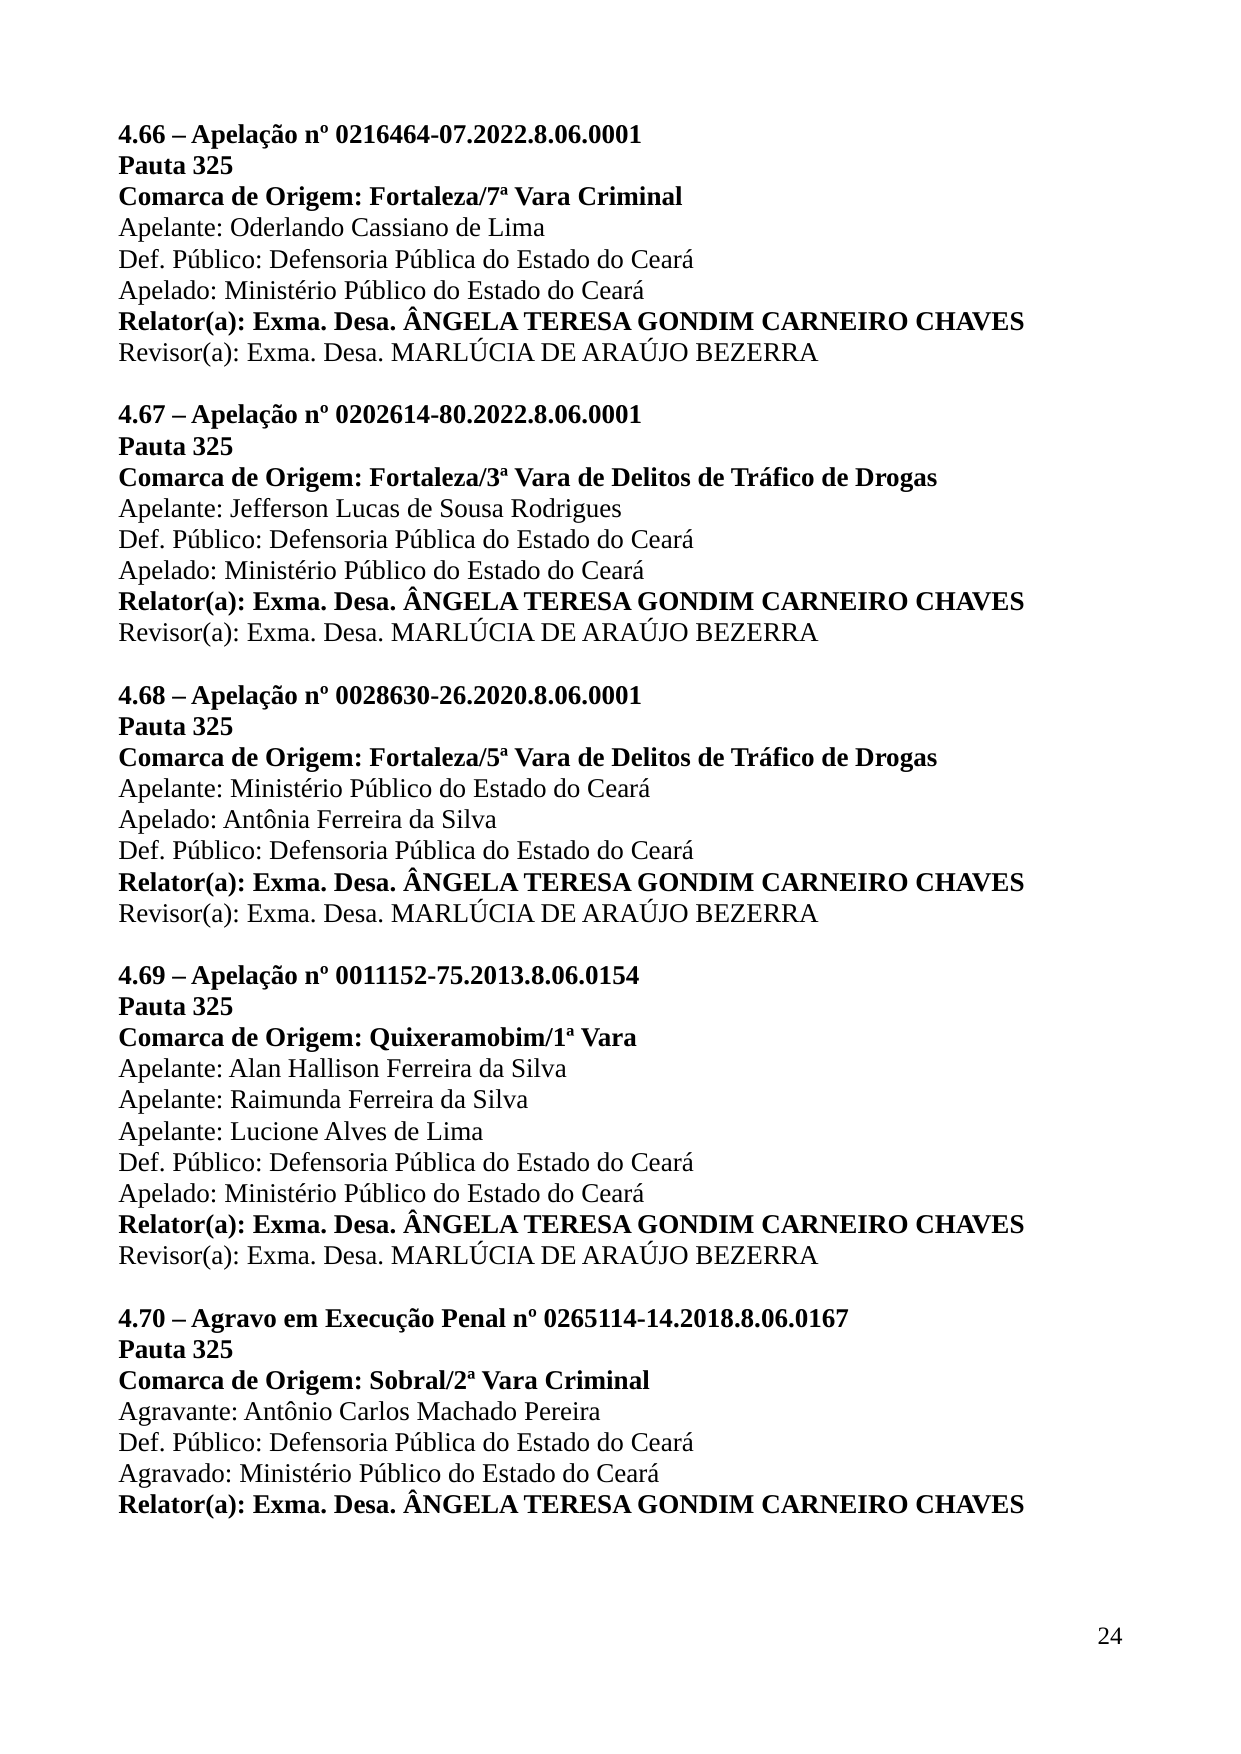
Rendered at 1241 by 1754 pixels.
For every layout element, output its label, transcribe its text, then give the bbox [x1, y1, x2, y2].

text Comarca de Origem: Fortaleza/5ª Vara de Delitos de Tráfico de Drogas [118, 741, 1122, 772]
text Revisor(a): Exma. Desa. MARLÚCIA DE ARAÚJO BEZERRA [118, 616, 1122, 648]
text Pauta 325 [118, 149, 1122, 180]
text Apelante: Raimunda Ferreira da Silva [118, 1084, 1122, 1115]
text Pauta 325 [118, 990, 1122, 1021]
text Def. Público: Defensoria Pública do Estado do Ceará [118, 1146, 1122, 1177]
text Revisor(a): Exma. Desa. MARLÚCIA DE ARAÚJO BEZERRA [118, 336, 1122, 367]
text Comarca de Origem: Quixeramobim/1ª Vara [118, 1021, 1122, 1052]
text 4.70 – Agravo em Execução Penal nº 0265114-14.2018.8.06.0167 [118, 1302, 1122, 1333]
text Apelante: Alan Hallison Ferreira da Silva [118, 1052, 1122, 1084]
text Apelante: Jefferson Lucas de Sousa Rodrigues [118, 492, 1122, 523]
text Revisor(a): Exma. Desa. MARLÚCIA DE ARAÚJO BEZERRA [118, 1239, 1122, 1271]
text Def. Público: Defensoria Pública do Estado do Ceará [118, 834, 1122, 866]
text Relator(a): Exma. Desa. ÂNGELA TERESA GONDIM CARNEIRO CHAVES [118, 866, 1122, 897]
text Apelante: Ministério Público do Estado do Ceará [118, 772, 1122, 803]
text Relator(a): Exma. Desa. ÂNGELA TERESA GONDIM CARNEIRO CHAVES [118, 1208, 1122, 1239]
text Apelado: Ministério Público do Estado do Ceará [118, 274, 1122, 305]
text Comarca de Origem: Fortaleza/3ª Vara de Delitos de Tráfico de Drogas [118, 461, 1122, 492]
text Pauta 325 [118, 1333, 1122, 1364]
text Comarca de Origem: Fortaleza/7ª Vara Criminal [118, 180, 1122, 212]
text Apelante: Lucione Alves de Lima [118, 1115, 1122, 1146]
text 4.66 – Apelação nº 0216464-07.2022.8.06.0001 [118, 118, 1122, 149]
text Relator(a): Exma. Desa. ÂNGELA TERESA GONDIM CARNEIRO CHAVES [118, 1488, 1122, 1520]
text 4.67 – Apelação nº 0202614-80.2022.8.06.0001 [118, 398, 1122, 429]
text Def. Público: Defensoria Pública do Estado do Ceará [118, 243, 1122, 274]
text Revisor(a): Exma. Desa. MARLÚCIA DE ARAÚJO BEZERRA [118, 897, 1122, 928]
text Relator(a): Exma. Desa. ÂNGELA TERESA GONDIM CARNEIRO CHAVES [118, 305, 1122, 336]
text Agravado: Ministério Público do Estado do Ceará [118, 1457, 1122, 1488]
text Apelado: Ministério Público do Estado do Ceará [118, 554, 1122, 585]
text Relator(a): Exma. Desa. ÂNGELA TERESA GONDIM CARNEIRO CHAVES [118, 585, 1122, 616]
text Apelante: Oderlando Cassiano de Lima [118, 212, 1122, 243]
text Agravante: Antônio Carlos Machado Pereira [118, 1395, 1122, 1426]
text Def. Público: Defensoria Pública do Estado do Ceará [118, 1426, 1122, 1457]
text Apelado: Antônia Ferreira da Silva [118, 803, 1122, 834]
text Comarca de Origem: Sobral/2ª Vara Criminal [118, 1364, 1122, 1395]
text Pauta 325 [118, 710, 1122, 741]
text Def. Público: Defensoria Pública do Estado do Ceará [118, 523, 1122, 554]
text Pauta 325 [118, 429, 1122, 461]
text 4.68 – Apelação nº 0028630-26.2020.8.06.0001 [118, 679, 1122, 710]
text Apelado: Ministério Público do Estado do Ceará [118, 1177, 1122, 1208]
text 4.69 – Apelação nº 0011152-75.2013.8.06.0154 [118, 959, 1122, 990]
